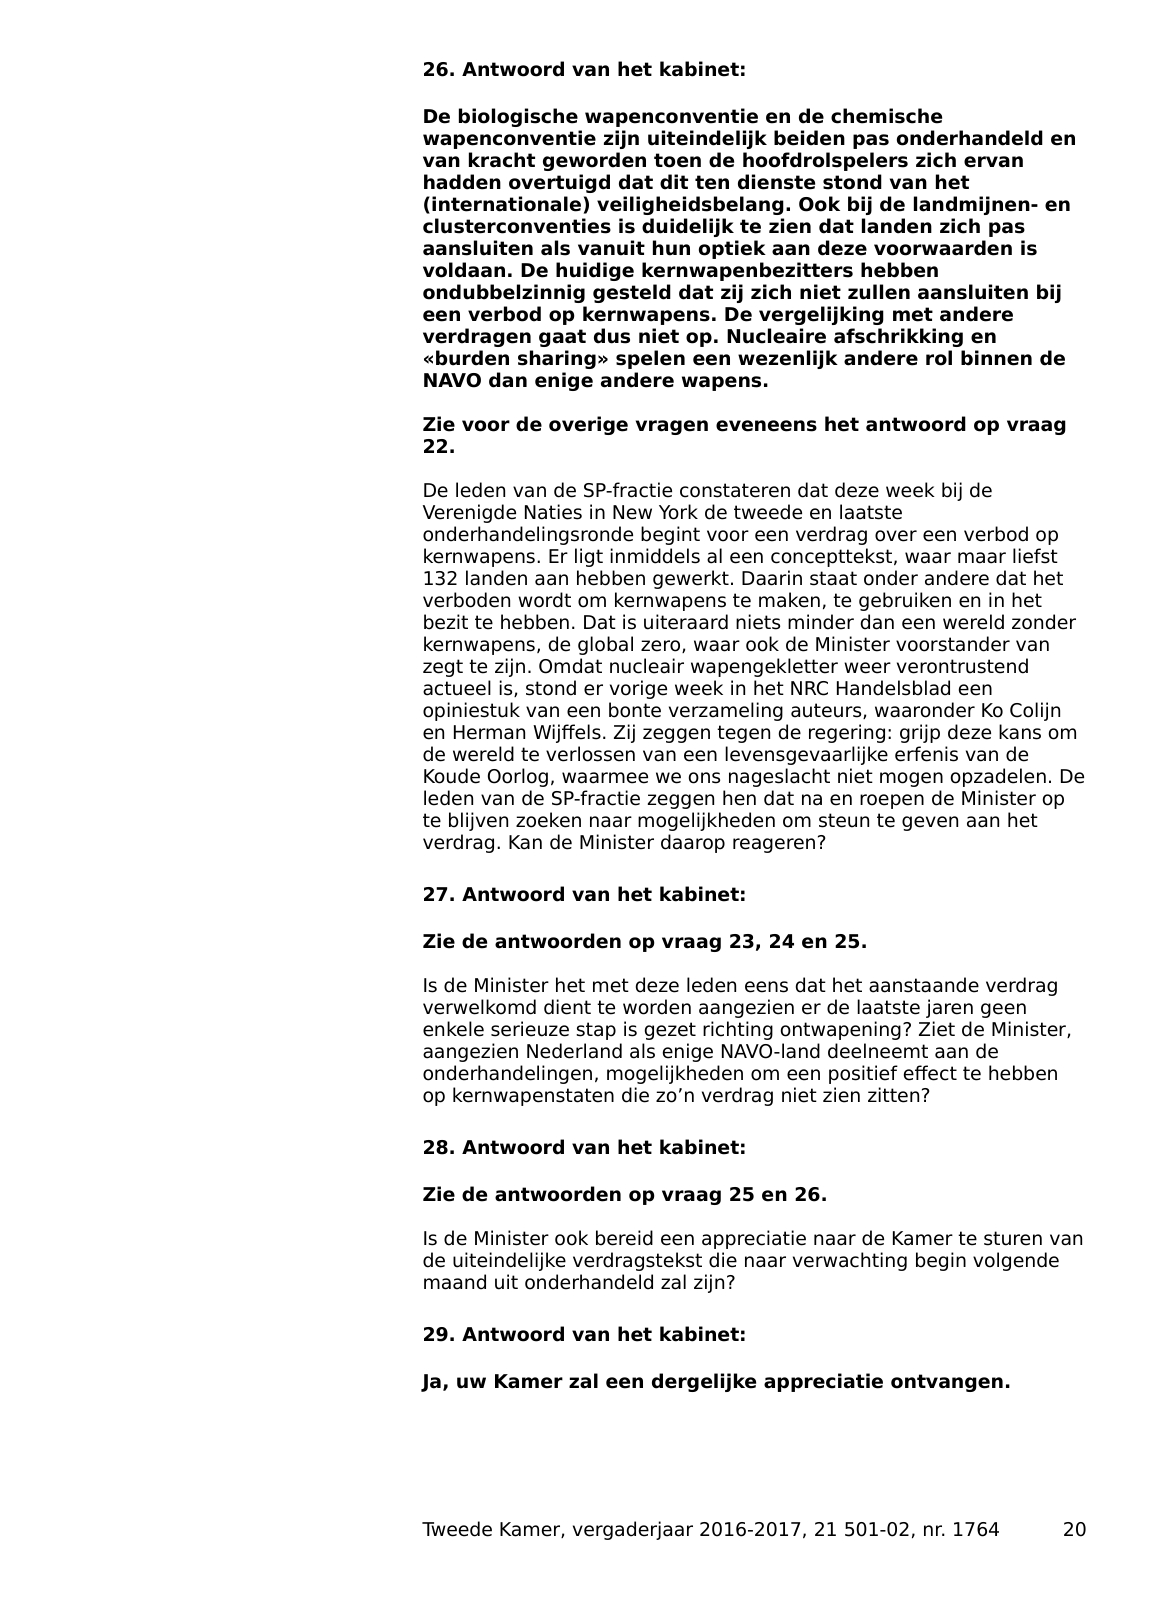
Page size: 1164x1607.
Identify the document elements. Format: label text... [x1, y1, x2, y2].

subtitle 28. Antwoord van het kabinet: [422, 1137, 1087, 1159]
text Is de Minister ook bereid een appreciatie naar de Kamer te sturen van de uiteindelijke verdragstekst die naar verwachting begin volgende maand uit onderhandeld zal zijn? [422, 1228, 1087, 1294]
text Zie de antwoorden op vraag 23, 24 en 25. [422, 931, 1087, 953]
text Is de Minister het met deze leden eens dat het aanstaande verdrag verwelkomd dient te worden aangezien er de laatste jaren geen enkele serieuze stap is gezet richting ontwapening? Ziet de Minister, aangezien Nederland als enige NAVO-land deelneemt aan de onderhandelingen, mogelijkheden om een positief effect te hebben op kernwapenstaten die zo’n verdrag niet zien zitten? [422, 975, 1087, 1107]
text Ja, uw Kamer zal een dergelijke appreciatie ontvangen. [422, 1371, 1087, 1393]
subtitle 26. Antwoord van het kabinet: [422, 59, 1087, 81]
text De biologische wapenconventie en de chemische wapenconventie zijn uiteindelijk beiden pas onderhandeld en van kracht geworden toen de hoofdrolspelers zich ervan hadden overtuigd dat dit ten dienste stond van het (internationale) veiligheidsbelang. Ook bij de landmijnen- en clusterconventies is duidelijk te zien dat landen zich pas aansluiten als vanuit hun optiek aan deze voorwaarden is voldaan. De huidige kernwapenbezitters hebben ondubbelzinnig gesteld dat zij zich niet zullen aansluiten bij een verbod op kernwapens. De vergelijking met andere verdragen gaat dus niet op. Nucleaire afschrikking en «burden sharing» spelen een wezenlijk andere rol binnen de NAVO dan enige andere wapens. [422, 106, 1087, 392]
text De leden van de SP-fractie constateren dat deze week bij de Verenigde Naties in New York de tweede en laatste onderhandelingsronde begint voor een verdrag over een verbod op kernwapens. Er ligt inmiddels al een concepttekst, waar maar liefst 132 landen aan hebben gewerkt. Daarin staat onder andere dat het verboden wordt om kernwapens te maken, te gebruiken en in het bezit te hebben. Dat is uiteraard niets minder dan een wereld zonder kernwapens, de global zero, waar ook de Minister voorstander van zegt te zijn. Omdat nucleair wapengekletter weer verontrustend actueel is, stond er vorige week in het NRC Handelsblad een opiniestuk van een bonte verzameling auteurs, waaronder Ko Colijn en Herman Wijffels. Zij zeggen tegen de regering: grijp deze kans om de wereld te verlossen van een levensgevaarlijke erfenis van de Koude Oorlog, waarmee we ons nageslacht niet mogen opzadelen. De leden van de SP-fractie zeggen hen dat na en roepen de Minister op te blijven zoeken naar mogelijkheden om steun te geven aan het verdrag. Kan de Minister daarop reageren? [422, 480, 1087, 854]
text Zie de antwoorden op vraag 25 en 26. [422, 1184, 1087, 1206]
subtitle 29. Antwoord van het kabinet: [422, 1324, 1087, 1346]
text Zie voor de overige vragen eveneens het antwoord op vraag 22. [422, 414, 1087, 458]
subtitle 27. Antwoord van het kabinet: [422, 884, 1087, 906]
